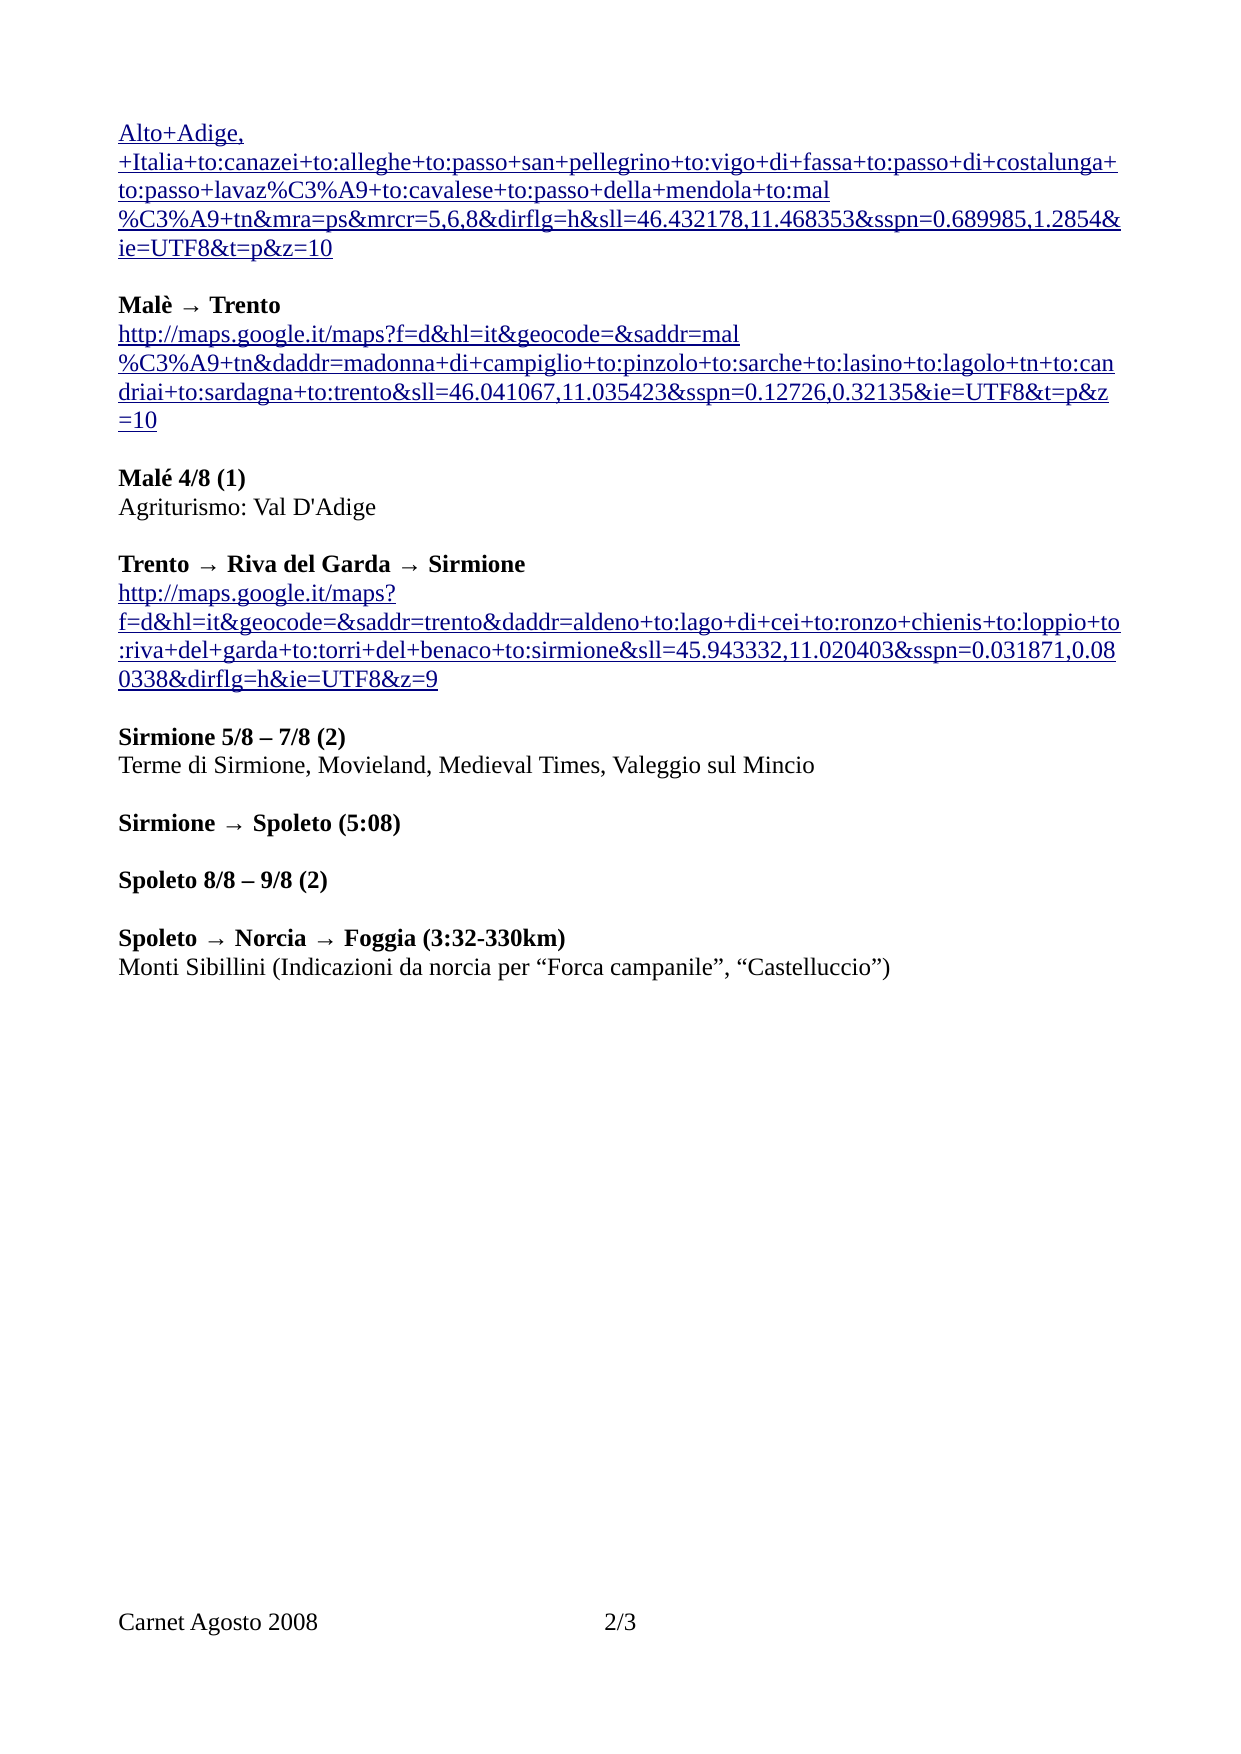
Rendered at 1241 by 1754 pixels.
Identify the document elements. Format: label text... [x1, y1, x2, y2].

text Monti Sibillini (Indicazioni da norcia per “Forca campanile”, “Castelluccio”) [118, 952, 1122, 981]
text Agriturismo: Val D'Adige [118, 492, 1122, 521]
text http://maps.google.it/maps?f=d&hl=it&geocode=&saddr=mal%C3%A9+tn&daddr=madonna+di+campiglio+to:pinzolo+to:sarche+to:lasino+to:lagolo+tn+to:candriai+to:sardagna+to:trento&sll=46.041067,11.035423&sspn=0.12726,0.32135&ie=UTF8&t=p&z=10 [118, 319, 1122, 434]
text http://maps.google.it/maps?f=d&hl=it&geocode=&saddr=trento&daddr=aldeno+to:lago+di+cei+to:ronzo+chienis+to:loppio+to:riva+del+garda+to:torri+del+benaco+to:sirmione&sll=45.943332,11.020403&sspn=0.031871,0.080338&dirflg=h&ie=UTF8&z=9 [118, 578, 1122, 693]
text Trento → Riva del Garda → Sirmione [118, 549, 1122, 578]
text Spoleto → Norcia → Foggia (3:32-330km) [118, 923, 1122, 952]
text Sirmione → Spoleto (5:08) [118, 808, 1122, 837]
text Malè → Trento [118, 291, 1122, 319]
text Spoleto 8/8 – 9/8 (2) [118, 866, 1122, 894]
text Alto+Adige,+Italia+to:canazei+to:alleghe+to:passo+san+pellegrino+to:vigo+di+fassa+to:passo+di+costalunga+to:passo+lavaz%C3%A9+to:cavalese+to:passo+della+mendola+to:mal%C3%A9+tn&mra=ps&mrcr=5,6,8&dirflg=h&sll=46.432178,11.468353&sspn=0.689985,1.2854&ie=UTF8&t=p&z=10 [118, 118, 1122, 262]
text Sirmione 5/8 – 7/8 (2) [118, 722, 1122, 751]
text Terme di Sirmione, Movieland, Medieval Times, Valeggio sul Mincio [118, 751, 1122, 779]
text Malé 4/8 (1) [118, 463, 1122, 492]
